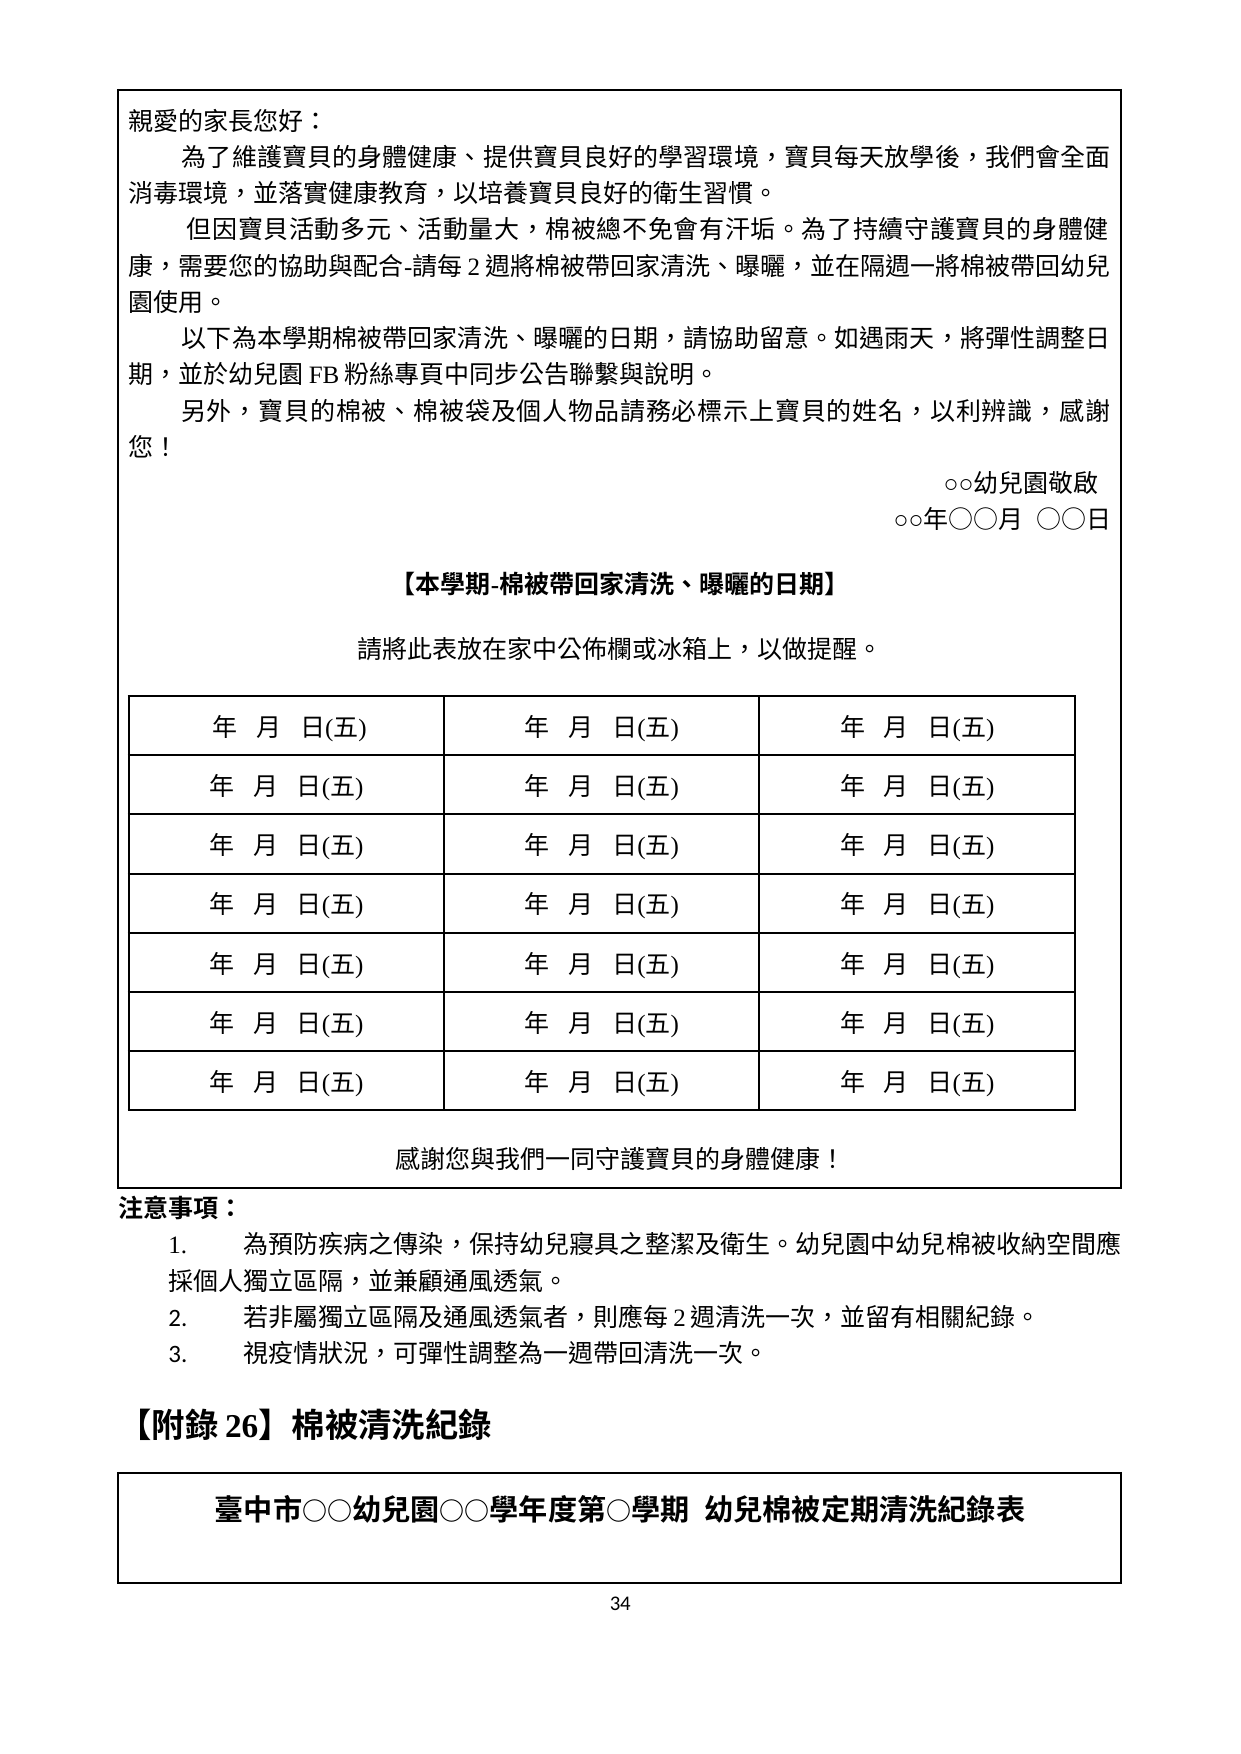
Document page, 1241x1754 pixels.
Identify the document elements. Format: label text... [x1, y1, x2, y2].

table_cell 年 月 日(五) [445, 993, 758, 1050]
table_cell 年 月 日(五) [130, 815, 443, 872]
table_cell 年 月 日(五) [445, 1052, 758, 1109]
table_cell 年 月 日(五) [445, 934, 758, 991]
table_cell 年 月 日(五) [445, 756, 758, 813]
table_header 臺中市○○幼兒園○○學年度第○學期 幼兒棉被定期清洗紀錄表 [119, 1474, 1120, 1582]
table_cell 年 月 日(五) [760, 875, 1074, 932]
table_cell 年 月 日(五) [130, 934, 443, 991]
table_cell 年 月 日(五) [130, 756, 443, 813]
list 為預防疾病之傳染，保持幼兒寢具之整潔及衛生。幼兒園中幼兒棉被收納空間應採個人獨立區隔，並兼顧通風透氣。 [168, 1225, 1122, 1297]
table_cell 年 月 日(五) [760, 815, 1074, 872]
table_cell 年 月 日(五) [130, 993, 443, 1050]
table_header 親愛的家長您好： 為了維護寶貝的身體健康、提供寶貝良好的學習環境，寶貝每天放學後，我們會全面消毒環境，並落實健康教育，以培養寶貝良好的衛生習慣。 但因寶貝活動多元、活動量大，棉被總不免會有汗垢。為了持續守護寶貝的身體健康，需要您的協助與配合-請每2週將棉被帶回家清洗、曝曬，並在隔週一將棉被帶回幼兒園使用。 以下為本學期棉被帶回家清洗、曝曬的日期，請協助留意。如遇雨天，將彈性調整日期，並於幼兒園FB粉絲專頁中同步公告聯繫與說明。 另外，寶貝的棉被、棉被袋及個人物品請務必標示上寶貝的姓名，以利辨識，感謝您！ ○○幼兒園敬啟 ○○年○○月 ○○日 【本學期-棉被帶回家清洗、曝曬的日期】 請將此表放在家中公佈欄或冰箱上，以做提醒。 感謝您與我們一同守護寶貝的身體健康！ [119, 91, 1120, 1187]
table_header 年 月 日(五) [760, 697, 1074, 754]
table_cell 年 月 日(五) [760, 993, 1074, 1050]
table_header 年 月 日(五) [445, 697, 758, 754]
table_cell 年 月 日(五) [130, 875, 443, 932]
list 視疫情狀況，可彈性調整為一週帶回清洗一次。 [168, 1334, 1122, 1370]
table_cell 年 月 日(五) [445, 875, 758, 932]
table_cell 年 月 日(五) [760, 934, 1074, 991]
table_cell 年 月 日(五) [760, 1052, 1074, 1109]
text 【附錄26】棉被清洗紀錄 [118, 1399, 1122, 1447]
table_cell 年 月 日(五) [445, 815, 758, 872]
table_cell 年 月 日(五) [130, 1052, 443, 1109]
table_header 年 月 日(五) [130, 697, 443, 754]
table_cell 年 月 日(五) [760, 756, 1074, 813]
list 若非屬獨立區隔及通風透氣者，則應每2週清洗一次，並留有相關紀錄。 [168, 1297, 1122, 1334]
text 注意事項： [118, 1189, 1122, 1225]
